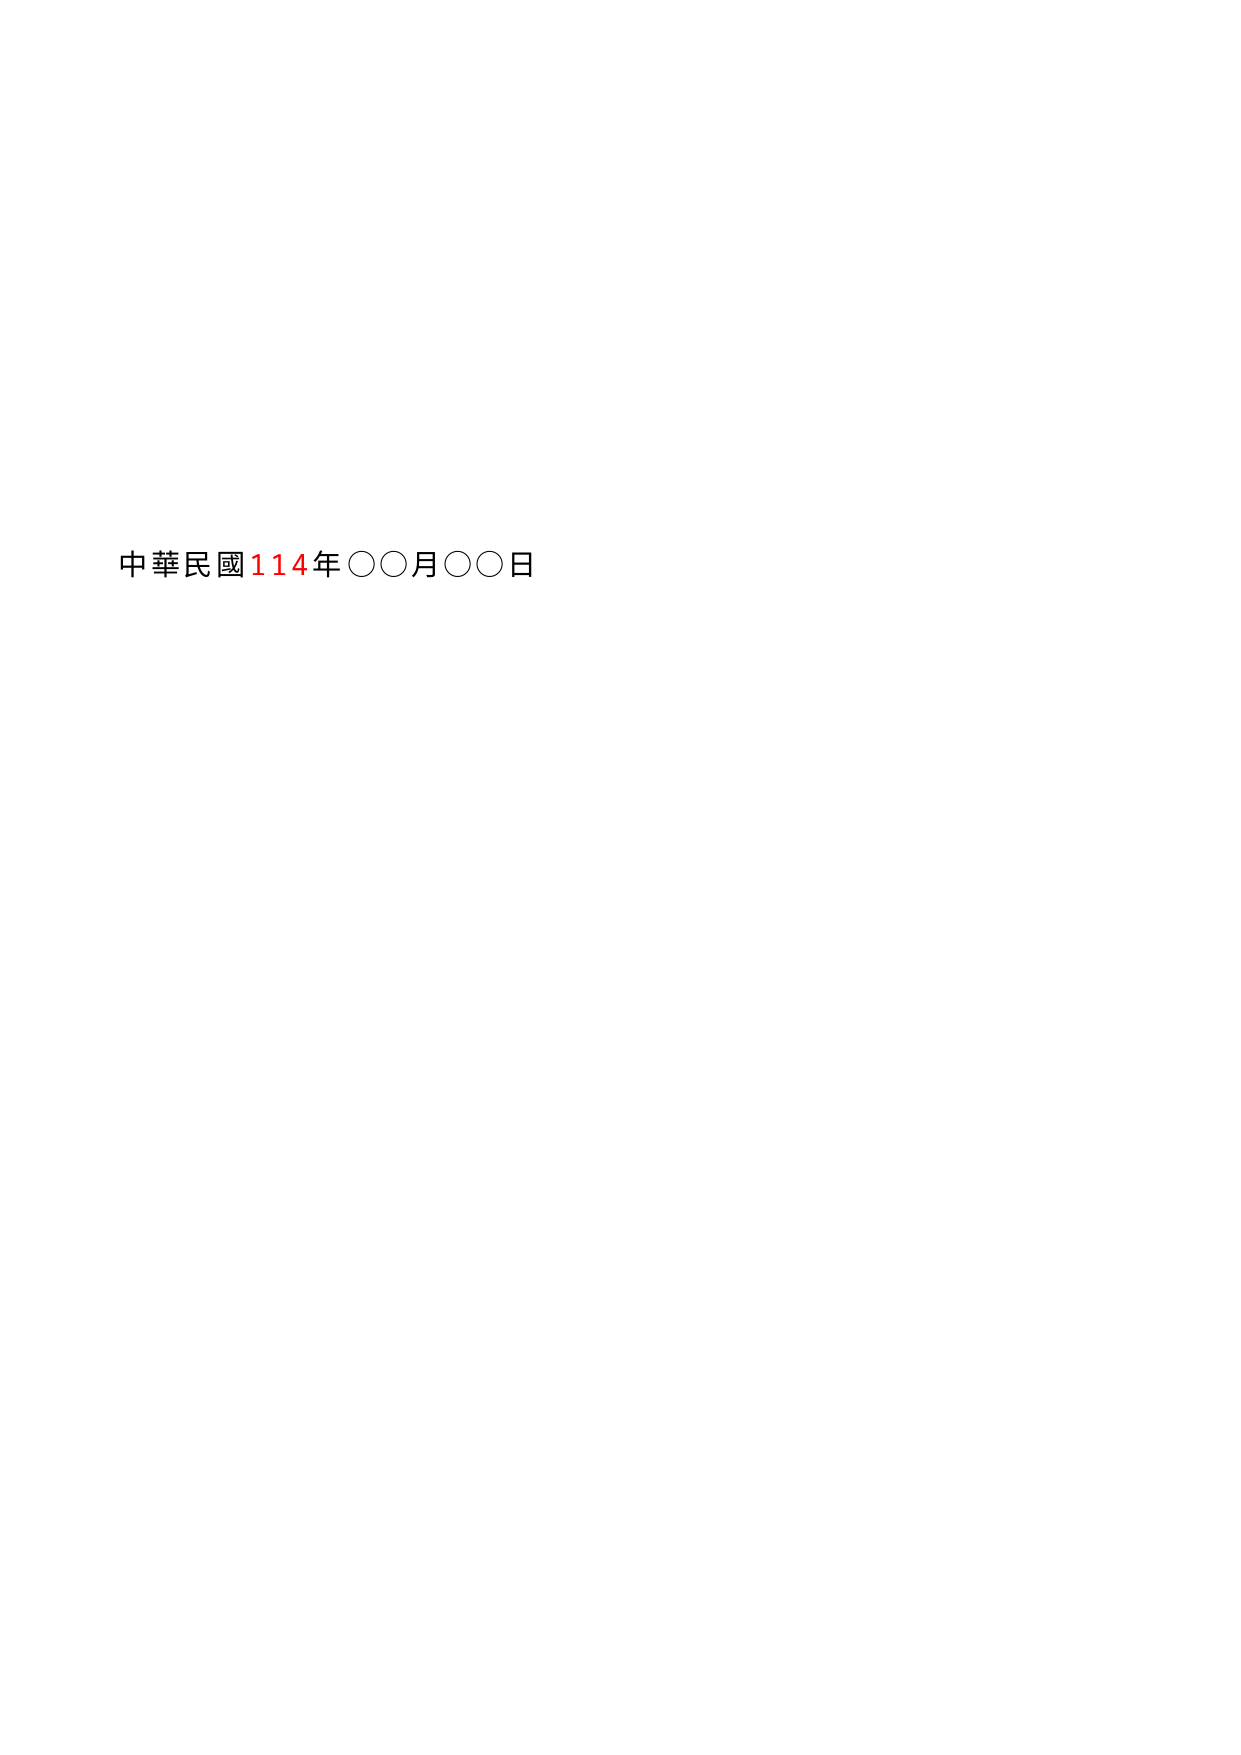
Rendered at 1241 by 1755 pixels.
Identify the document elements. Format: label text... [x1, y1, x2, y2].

text 中華民國114年○○月○○日 [118, 59, 1122, 705]
